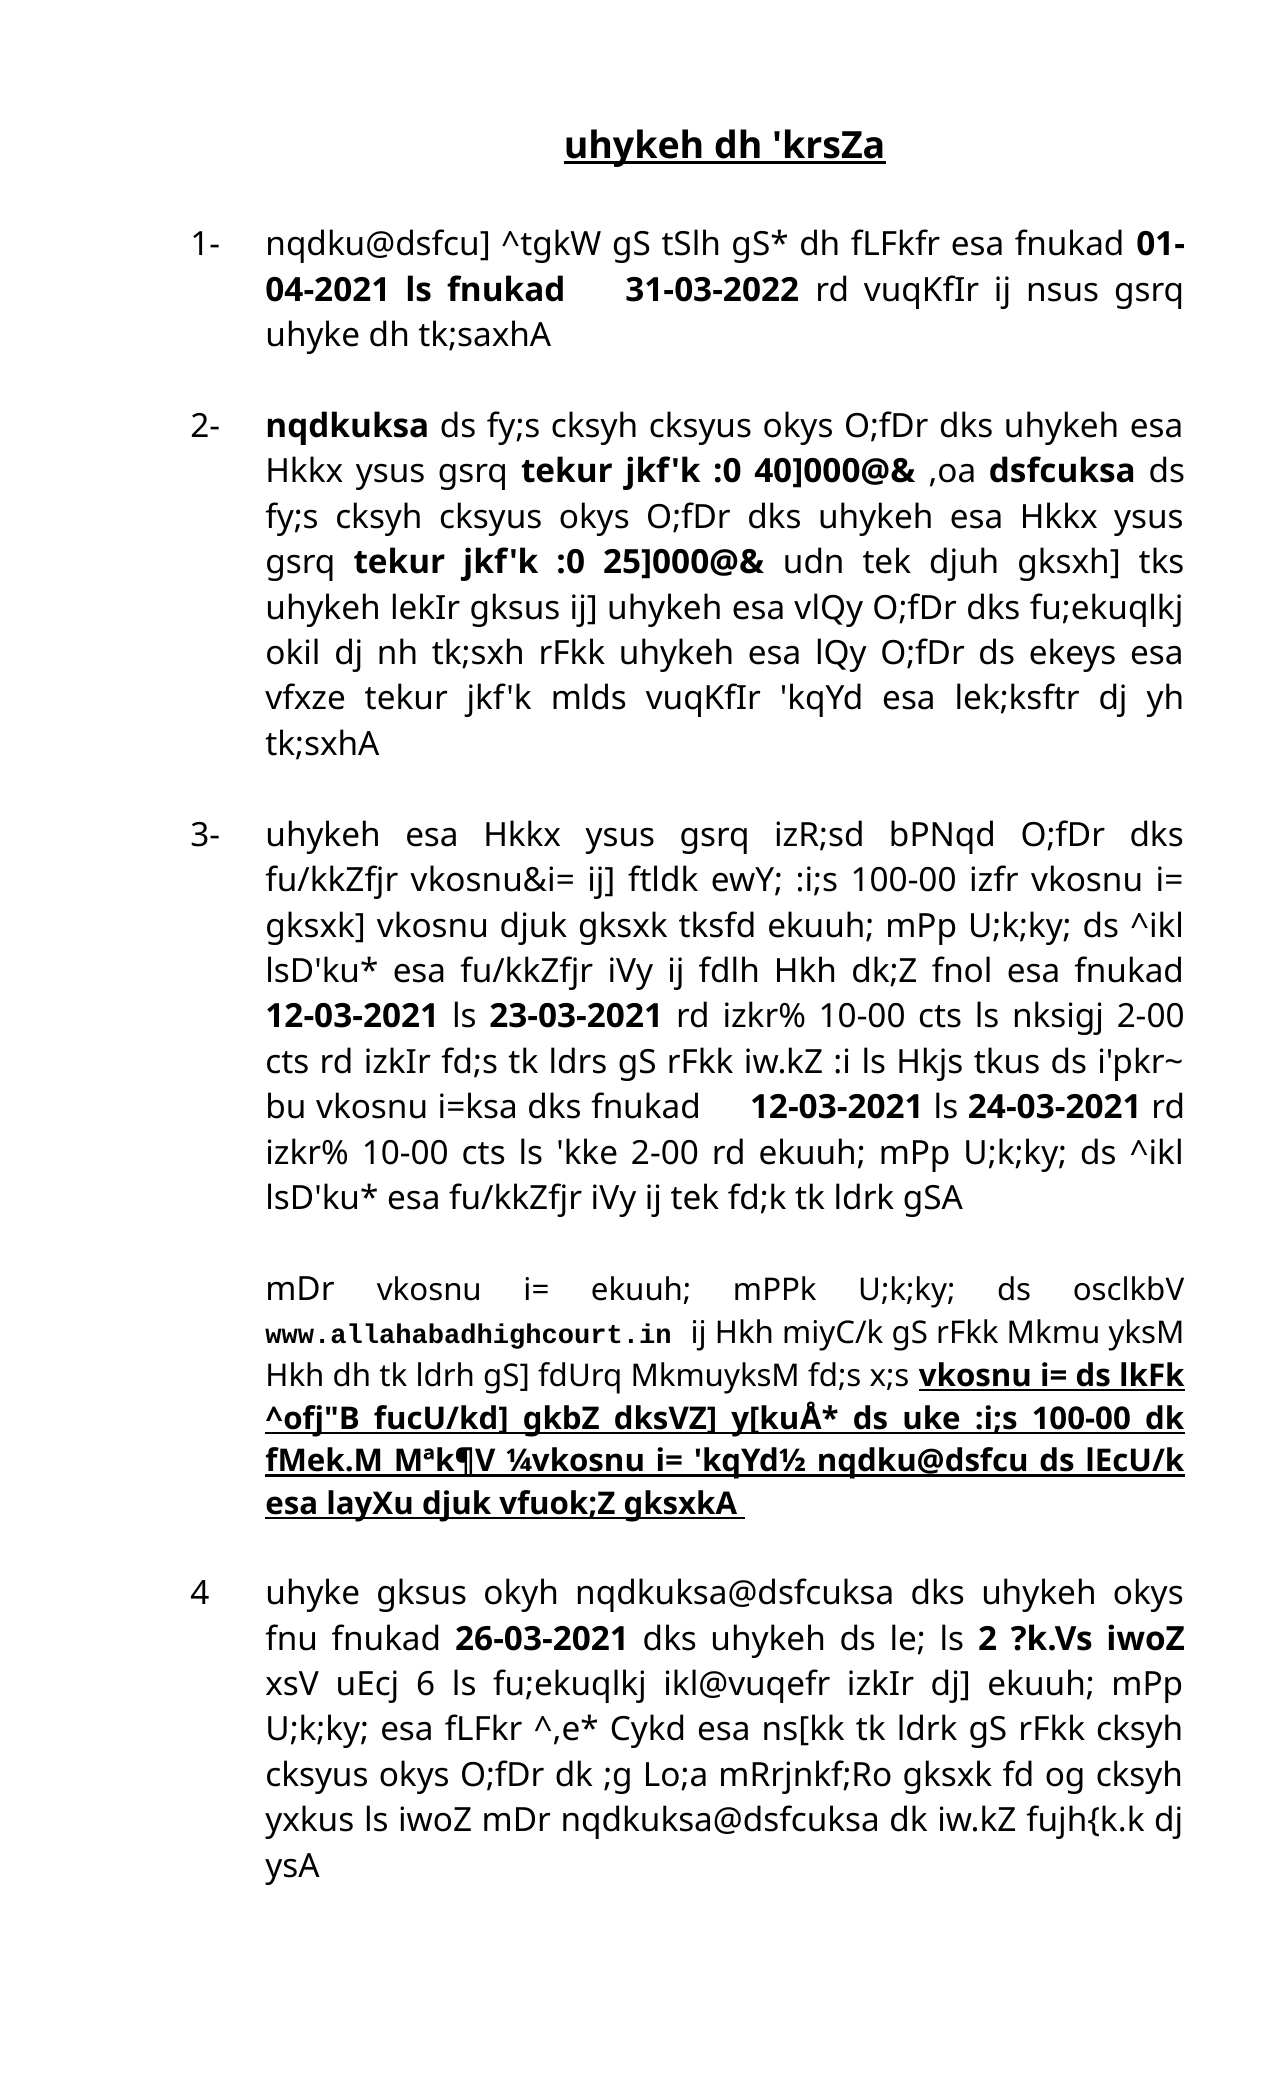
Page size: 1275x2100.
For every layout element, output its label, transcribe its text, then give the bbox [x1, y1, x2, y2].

text 1- nqdku@dsfcu] ^tgkW gS tSlh gS* dh fLFkfr esa fnukad 01-04-2021 ls fnukad 31-03-2022 rd vuqKfIr ij nsus gsrq uhyke dh tk;saxhA [190, 220, 1185, 356]
text 4 uhyke gksus okyh nqdkuksa@dsfcuksa dks uhykeh okys fnu fnukad 26-03-2021 dks uhykeh ds le; ls 2 ?k.Vs iwoZ xsV uEcj 6 ls fu;ekuqlkj ikl@vuqefr izkIr dj] ekuuh; mPp U;k;ky; esa fLFkr ^,e* Cykd esa ns[kk tk ldrk gS rFkk cksyh cksyus okys O;fDr dk ;g Lo;a mRrjnkf;Ro gksxk fd og cksyh yxkus ls iwoZ mDr nqdkuksa@dsfcuksa dk iw.kZ fujh{k.k dj ysA [190, 1569, 1185, 1887]
text 2- nqdkuksa ds fy;s cksyh cksyus okys O;fDr dks uhykeh esa Hkkx ysus gsrq tekur jkf'k :0 40]000@& ,oa dsfcuksa ds fy;s cksyh cksyus okys O;fDr dks uhykeh esa Hkkx ysus gsrq tekur jkf'k :0 25]000@& udn tek djuh gksxh] tks uhykeh lekIr gksus ij] uhykeh esa vlQy O;fDr dks fu;ekuqlkj okil dj nh tk;sxh rFkk uhykeh esa lQy O;fDr ds ekeys esa vfxze tekur jkf'k mlds vuqKfIr 'kqYd esa lek;ksftr dj yh tk;sxhA [190, 402, 1185, 765]
text mDr vkosnu i= ekuuh; mPPk U;k;ky; ds osclkbV www.allahabadhighcourt.in ij Hkh miyC/k gS rFkk Mkmu yksM Hkh dh tk ldrh gS] fdUrq MkmuyksM fd;s x;s vkosnu i= ds lkFk ^ofj"B fucU/kd] gkbZ dksVZ] y[kuÅ* ds uke :i;s 100-00 dk fMek.M Mªk¶V ¼vkosnu i= 'kqYd½ nqdku@dsfcu ds lEcU/k esa layXu djuk vfuok;Z gksxkA [190, 1265, 1185, 1523]
text uhykeh dh 'krsZa [264, 118, 1185, 169]
text 3- uhykeh esa Hkkx ysus gsrq izR;sd bPNqd O;fDr dks fu/kkZfjr vkosnu&i= ij] ftldk ewY; :i;s 100-00 izfr vkosnu i= gksxk] vkosnu djuk gksxk tksfd ekuuh; mPp U;k;ky; ds ^ikl lsD'ku* esa fu/kkZfjr iVy ij fdlh Hkh dk;Z fnol esa fnukad 12-03-2021 ls 23-03-2021 rd izkr% 10-00 cts ls nksigj 2-00 cts rd izkIr fd;s tk ldrs gS rFkk iw.kZ :i ls Hkjs tkus ds i'pkr~ bu vkosnu i=ksa dks fnukad 12-03-2021 ls 24-03-2021 rd izkr% 10-00 cts ls 'kke 2-00 rd ekuuh; mPp U;k;ky; ds ^ikl lsD'ku* esa fu/kkZfjr iVy ij tek fd;k tk ldrk gSA [190, 811, 1185, 1219]
